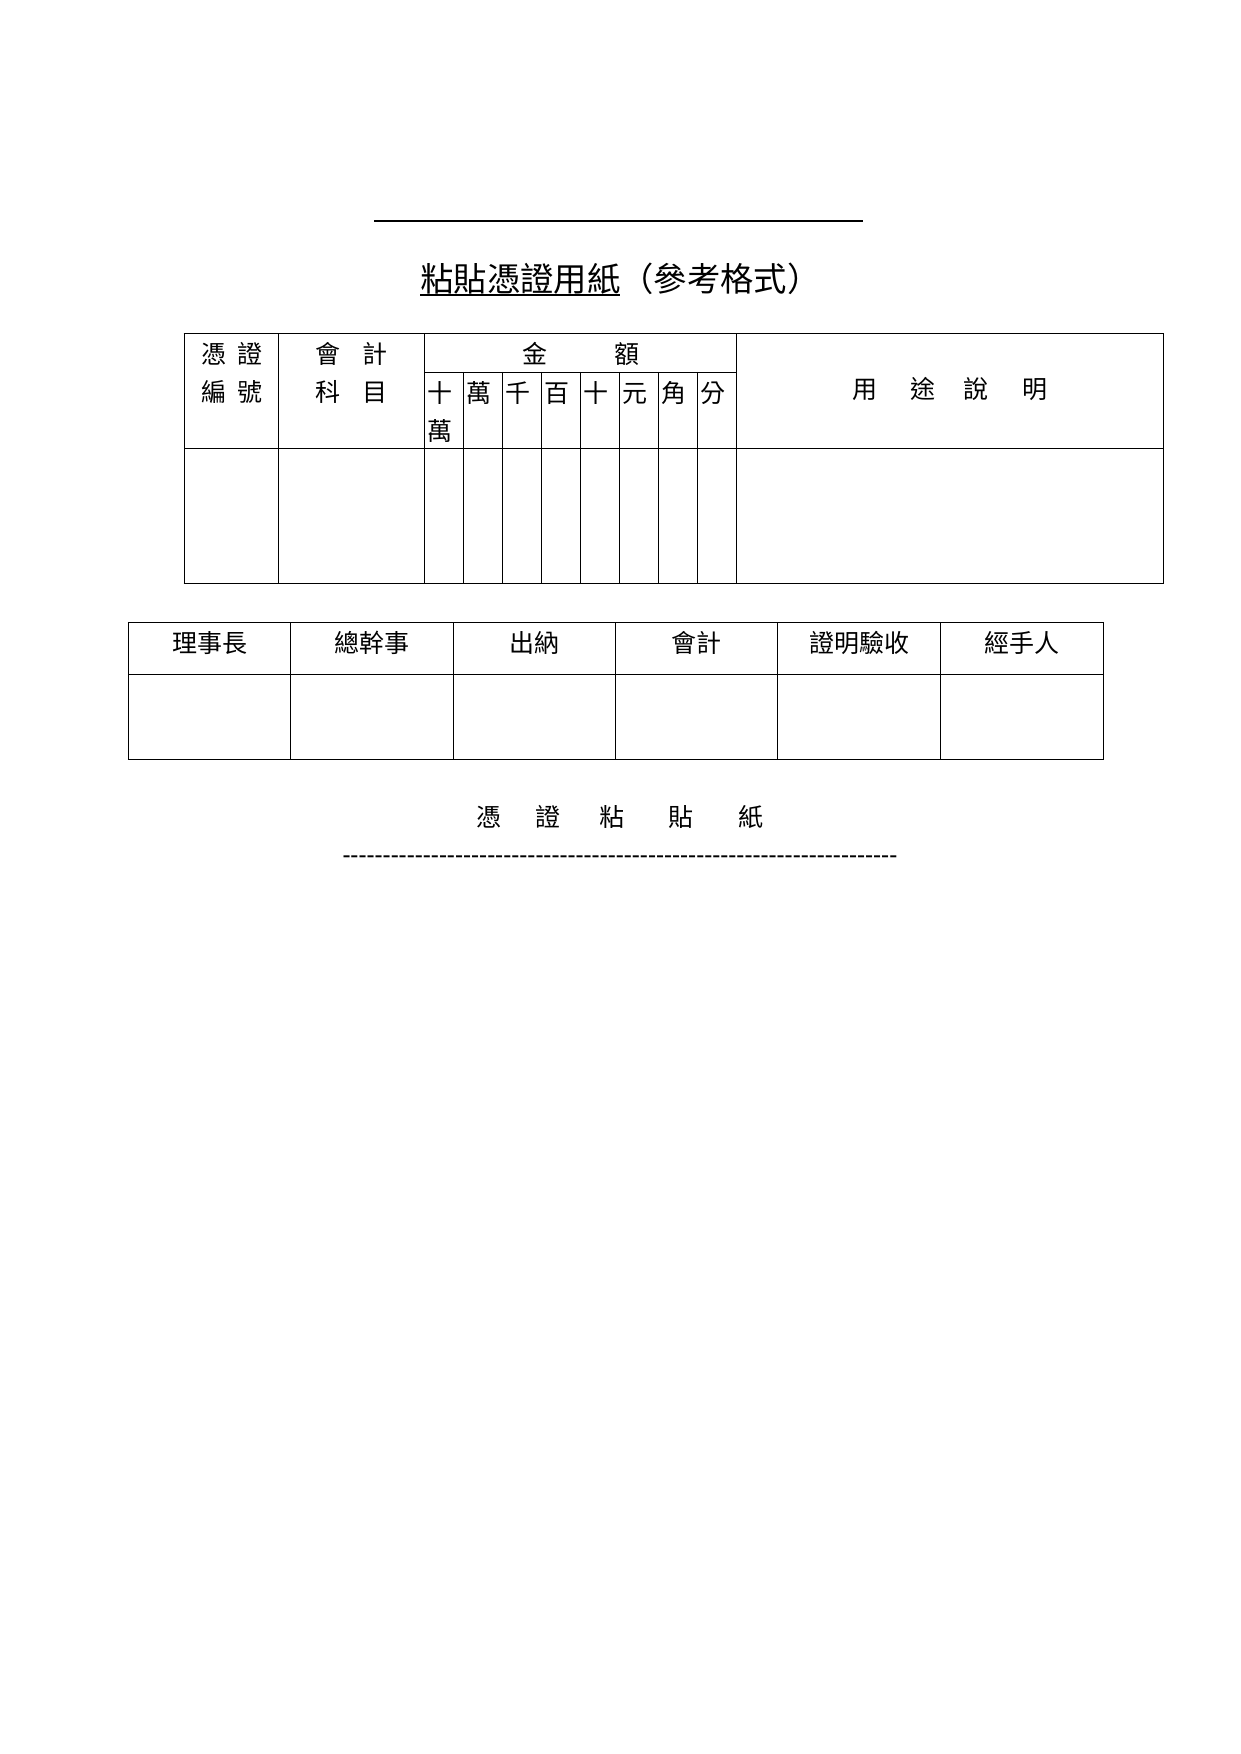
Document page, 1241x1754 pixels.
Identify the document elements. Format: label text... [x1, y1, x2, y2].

table_cell [737, 449, 1163, 583]
table_cell [581, 449, 619, 583]
table_cell 百 [542, 373, 580, 448]
table_cell [941, 675, 1103, 758]
table_header 金 額 [425, 334, 736, 372]
table_header 會 計 科 目 [279, 334, 424, 448]
table_cell 十 萬 [425, 373, 463, 448]
table_cell 角 [659, 373, 697, 448]
text 憑 證 粘 貼 紙 [187, 797, 1053, 834]
text 粘貼憑證用紙（參考格式） [187, 239, 1053, 314]
table_cell [291, 675, 453, 758]
table_cell [659, 449, 697, 583]
table_cell [778, 675, 940, 758]
table_cell [425, 449, 463, 583]
table_cell 十 [581, 373, 619, 448]
table_header 會計 [616, 623, 777, 673]
table_header 出納 [454, 623, 615, 673]
table_cell [129, 675, 290, 758]
table_cell [616, 675, 777, 758]
table_header 總幹事 [291, 623, 453, 673]
table_cell 千 [503, 373, 541, 448]
text --------------------------------------------------------------------- [187, 834, 1053, 872]
table_header 憑 證 編 號 [185, 334, 278, 448]
table_cell 元 [620, 373, 658, 448]
table_cell [279, 449, 424, 583]
table_cell [464, 449, 502, 583]
table_cell [503, 449, 541, 583]
table_cell 萬 [464, 373, 502, 448]
table_header 用 途 說 明 [737, 334, 1163, 448]
table_cell [454, 675, 615, 758]
table_cell [542, 449, 580, 583]
table_header 經手人 [941, 623, 1103, 673]
table_cell [185, 449, 278, 583]
table_cell 分 [698, 373, 736, 448]
table_cell [620, 449, 658, 583]
table_header 證明驗收 [778, 623, 940, 673]
table_cell [698, 449, 736, 583]
table_header 理事長 [129, 623, 290, 673]
